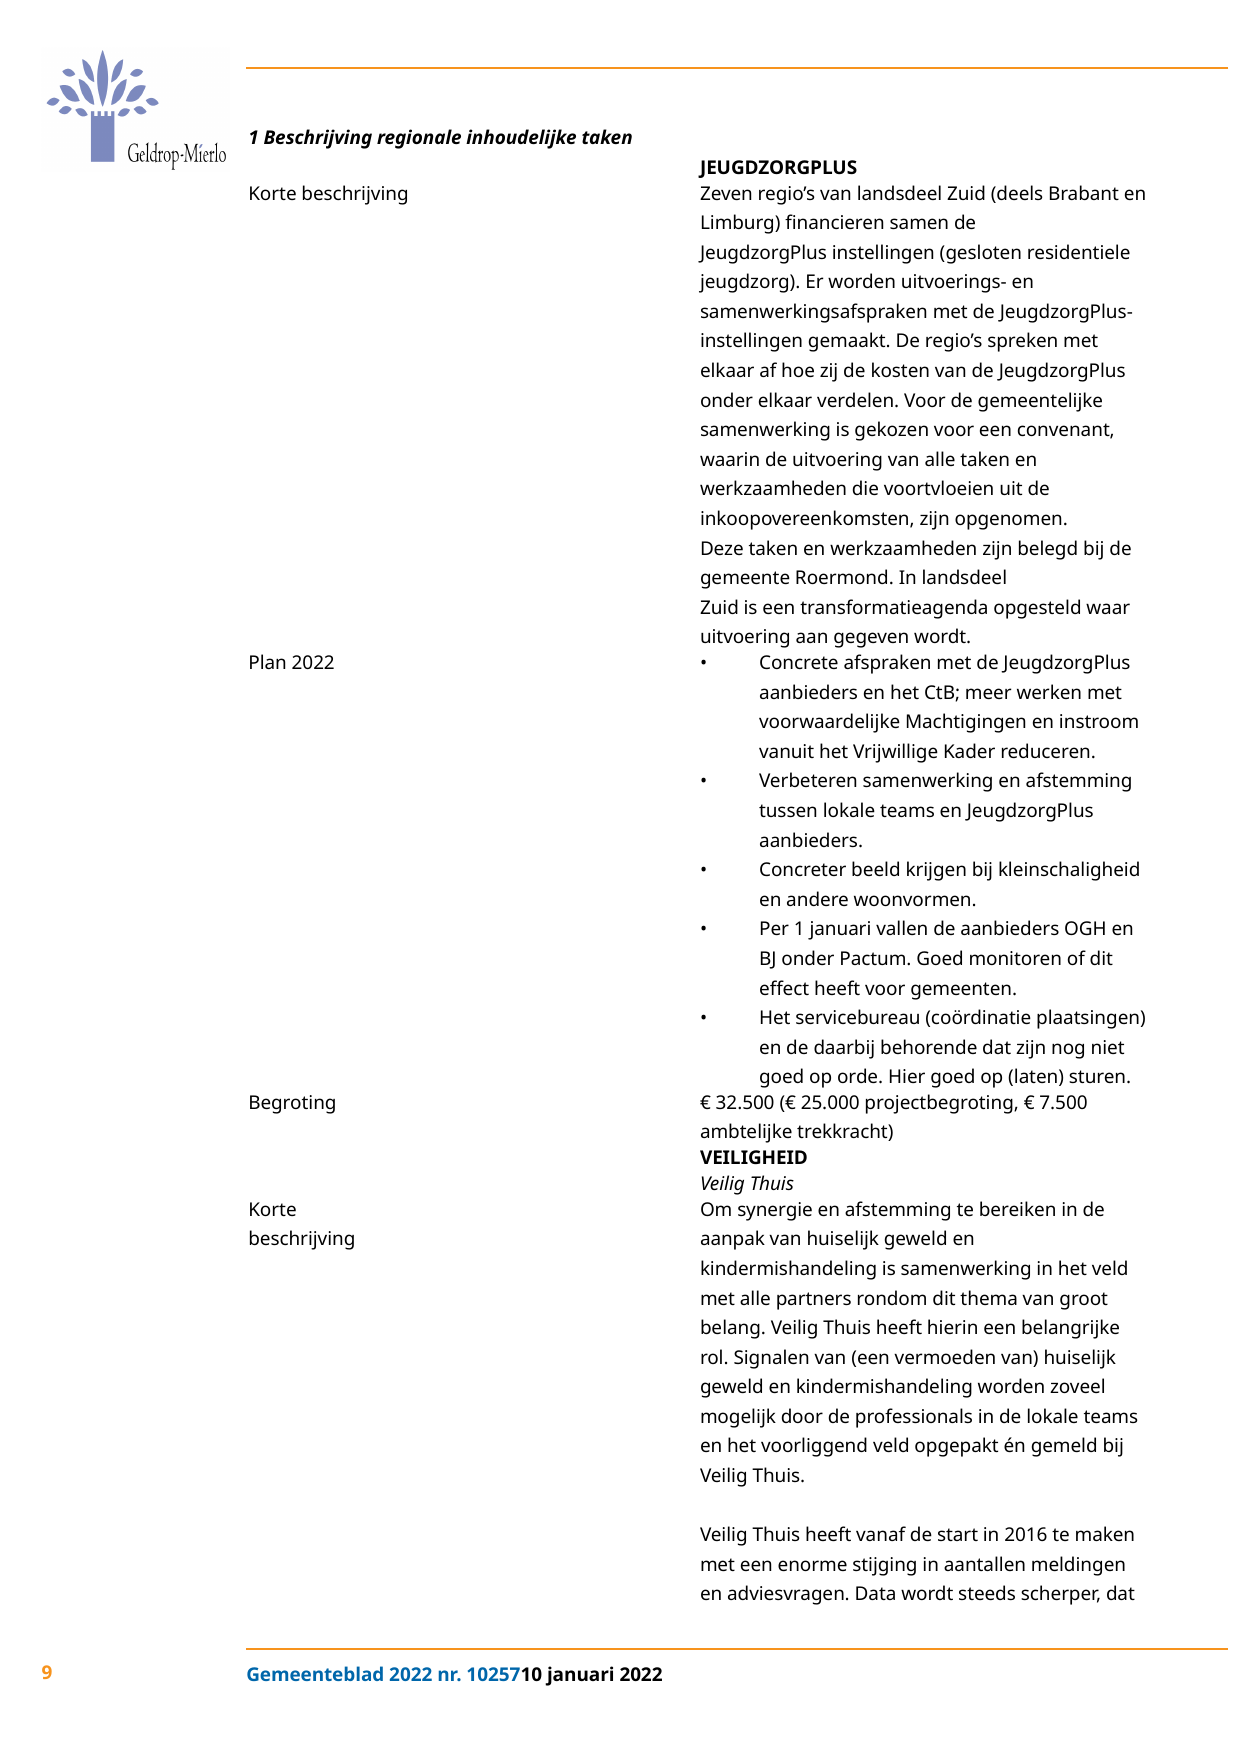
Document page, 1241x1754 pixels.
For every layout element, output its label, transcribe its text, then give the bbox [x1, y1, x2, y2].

table_cell Concrete afspraken met de JeugdzorgPlus aanbieders en het CtB; meer werken met voorwaardelijke Machtigingen en instroom vanuit het Vrijwillige Kader reduceren. Verbeteren samenwerking en afstemming tussen lokale teams en JeugdzorgPlus aanbieders. Concreter beeld krijgen bij kleinschaligheid en andere woonvormen. Per 1 januari vallen de aanbieders OGH en BJ onder Pactum. Goed monitoren of dit effect heeft voor gemeenten. Het servicebureau (coördinatie plaatsingen) en de daarbij behorende dat zijn nog niet goed op orde. Hier goed op (laten) sturen. [700, 649, 1152, 1089]
table_cell [248, 1170, 700, 1196]
table_cell Veilig Thuis [700, 1170, 1152, 1196]
table_cell VEILIGHEID [700, 1145, 1152, 1170]
table_cell Om synergie en afstemming te bereiken in de aanpak van huiselijk geweld en kindermishandeling is samenwerking in het veld met alle partners rondom dit thema van groot belang. Veilig Thuis heeft hierin een belangrijke rol. Signalen van (een vermoeden van) huiselijk geweld en kindermishandeling worden zoveel mogelijk door de professionals in de lokale teams en het voorliggend veld opgepakt én gemeld bij Veilig Thuis. Veilig Thuis heeft vanaf de start in 2016 te maken met een enorme stijging in aantallen meldingen en adviesvragen. Data wordt steeds scherper, dat [700, 1196, 1152, 1606]
table_cell € 32.500 (€ 25.000 projectbegroting, € 7.500 ambtelijke trekkracht) [700, 1089, 1152, 1144]
text 1 Beschrijving regionale inhoudelijke taken [248, 124, 1152, 150]
table_cell Korte beschrijving [248, 1196, 700, 1606]
picture [41, 47, 231, 172]
table_cell Plan 2022 [248, 649, 700, 1089]
table_header [248, 154, 700, 180]
table_cell [248, 1145, 700, 1170]
table_header JEUGDZORGPLUS [700, 154, 1152, 180]
table_cell Korte beschrijving [248, 180, 700, 649]
table_cell Zeven regio’s van landsdeel Zuid (deels Brabant en Limburg) financieren samen de JeugdzorgPlus instellingen (gesloten residentiele jeugdzorg). Er worden uitvoerings- en samenwerkingsafspraken met de JeugdzorgPlus-instellingen gemaakt. De regio’s spreken met elkaar af hoe zij de kosten van de JeugdzorgPlus onder elkaar verdelen. Voor de gemeentelijke samenwerking is gekozen voor een convenant, waarin de uitvoering van alle taken en werkzaamheden die voortvloeien uit de inkoopovereenkomsten, zijn opgenomen. Deze taken en werkzaamheden zijn belegd bij de gemeente Roermond. In landsdeel Zuid is een transformatieagenda opgesteld waar uitvoering aan gegeven wordt. [700, 180, 1152, 649]
table_cell Begroting [248, 1089, 700, 1144]
